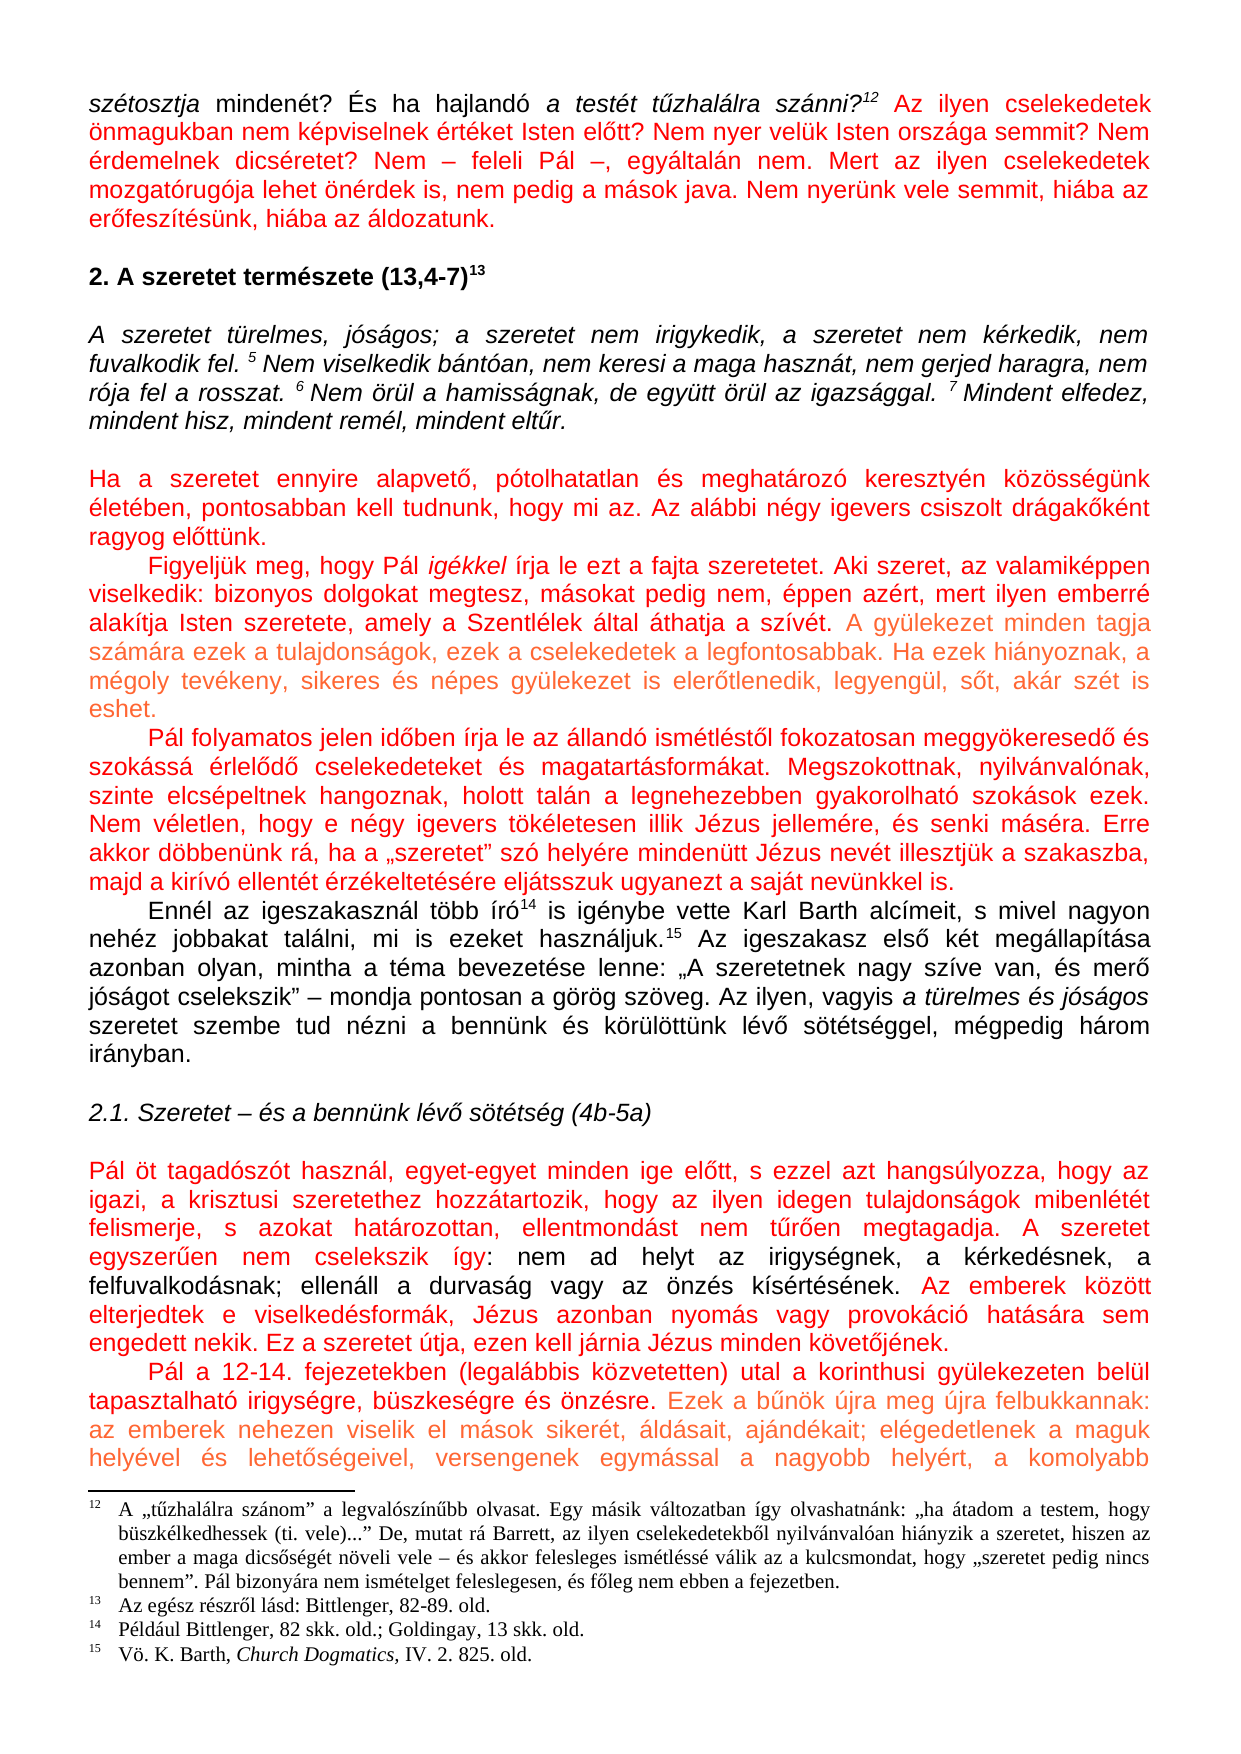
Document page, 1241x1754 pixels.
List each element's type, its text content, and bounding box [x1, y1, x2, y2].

text 2.1. Szeretet – és a bennünk lévő sötétség (4b-5a) [88, 1098, 1152, 1126]
text Pál a 12-14. fejezetekben (legalábbis közvetetten) utal a korinthusi gyülekezeten belül tapasztalható irigységre, büszkeségre és önzésre. Ezek a bűnök újra meg újra felbukkannak: az emberek nehezen viselik el mások sikerét, áldásait, ajándékait; elégedetlenek a maguk helyével és lehetőségeivel, versengenek egymással a nagyobb helyért, a komolyabb [88, 1357, 1152, 1472]
text Például Bittlenger, 82 skk. old.; Goldingay, 13 skk. old. [88, 1617, 1152, 1641]
text Ha a szeretet ennyire alapvető, pótolhatatlan és meghatározó keresztyén közösségünk életében, pontosabban kell tudnunk, hogy mi az. Az alábbi négy igevers csiszolt drágakőként ragyog előttünk. [88, 464, 1152, 551]
text A szeretet türelmes, jóságos; a szeretet nem irigykedik, a szeretet nem kérkedik, nem fuvalkodik fel. 5 Nem viselkedik bántóan, nem keresi a maga hasznát, nem gerjed haragra, nem rója fel a rosszat. 6 Nem örül a hamisságnak, de együtt örül az igazsággal. 7 Mindent elfedez, mindent hisz, mindent remél, mindent eltűr. [88, 320, 1152, 435]
text 2. A szeretet természete (13,4-7) [88, 262, 1152, 291]
text Pál folyamatos jelen időben írja le az állandó ismétléstől fokozatosan meggyökeresedő és szokássá érlelődő cselekedeteket és magatartásformákat. Megszokottnak, nyilvánvalónak, szinte elcsépeltnek hangoznak, holott talán a legnehezebben gyakorolható szokások ezek. Nem véletlen, hogy e négy igevers tökéletesen illik Jézus jellemére, és senki máséra. Erre akkor döbbenünk rá, ha a „szeretet” szó helyére mindenütt Jézus nevét illesztjük a szakaszba, majd a kirívó ellentét érzékeltetésére eljátsszuk ugyanezt a saját nevünkkel is. [88, 723, 1152, 896]
text Az egész részről lásd: Bittlenger, 82-89. old. [88, 1593, 1152, 1617]
text Figyeljük meg, hogy Pál igékkel írja le ezt a fajta szeretetet. Aki szeret, az valamiképpen viselkedik: bizonyos dolgokat megtesz, másokat pedig nem, éppen azért, mert ilyen emberré alakítja Isten szeretete, amely a Szentlélek által áthatja a szívét. A gyülekezet minden tagja számára ezek a tulajdonságok, ezek a cselekedetek a legfontosabbak. Ha ezek hiányoznak, a mégoly tevékeny, sikeres és népes gyülekezet is elerőtlenedik, legyengül, sőt, akár szét is eshet. [88, 551, 1152, 723]
text szétosztja mindenét? És ha hajlandó a testét tűzhalálra szánni? Az ilyen cselekedetek önmagukban nem képviselnek értéket Isten előtt? Nem nyer velük Isten országa semmit? Nem érdemelnek dicséretet? Nem – feleli Pál –, egyáltalán nem. Mert az ilyen cselekedetek mozgatórugója lehet önérdek is, nem pedig a mások java. Nem nyerünk vele semmit, hiába az erőfeszítésünk, hiába az áldozatunk. [88, 88, 1152, 232]
text Vö. K. Barth, Church Dogmatics, IV. 2. 825. old. [88, 1641, 1152, 1665]
text A „tűzhalálra szánom” a legvalószínűbb olvasat. Egy másik változatban így olvashatnánk: „ha átadom a testem, hogy büszkélkedhessek (ti. vele)...” De, mutat rá Barrett, az ilyen cselekedetekből nyilvánvalóan hiányzik a szeretet, hiszen az ember a maga dicsőségét növeli vele – és akkor felesleges ismétléssé válik az a kulcsmondat, hogy „szeretet pedig nincs bennem”. Pál bizonyára nem ismételget feleslegesen, és főleg nem ebben a fejezetben. [88, 1497, 1152, 1593]
text Ennél az igeszakasznál több író is igénybe vette Karl Barth alcímeit, s mivel nagyon nehéz jobbakat találni, mi is ezeket használjuk. Az igeszakasz első két megállapítása azonban olyan, mintha a téma bevezetése lenne: „A szeretetnek nagy szíve van, és merő jóságot cselekszik” – mondja pontosan a görög szöveg. Az ilyen, vagyis a türelmes és jóságos szeretet szembe tud nézni a bennünk és körülöttünk lévő sötétséggel, mégpedig három irányban. [88, 896, 1152, 1068]
text Pál öt tagadószót használ, egyet-egyet minden ige előtt, s ezzel azt hangsúlyozza, hogy az igazi, a krisztusi szeretethez hozzátartozik, hogy az ilyen idegen tulajdonságok mibenlétét felismerje, s azokat határozottan, ellentmondást nem tűrően megtagadja. A szeretet egyszerűen nem cselekszik így: nem ad helyt az irigységnek, a kérkedésnek, a felfuvalkodásnak; ellenáll a durvaság vagy az önzés kísértésének. Az emberek között elterjedtek e viselkedésformák, Jézus azonban nyomás vagy provokáció hatására sem engedett nekik. Ez a szeretet útja, ezen kell járnia Jézus minden követőjének. [88, 1156, 1152, 1357]
